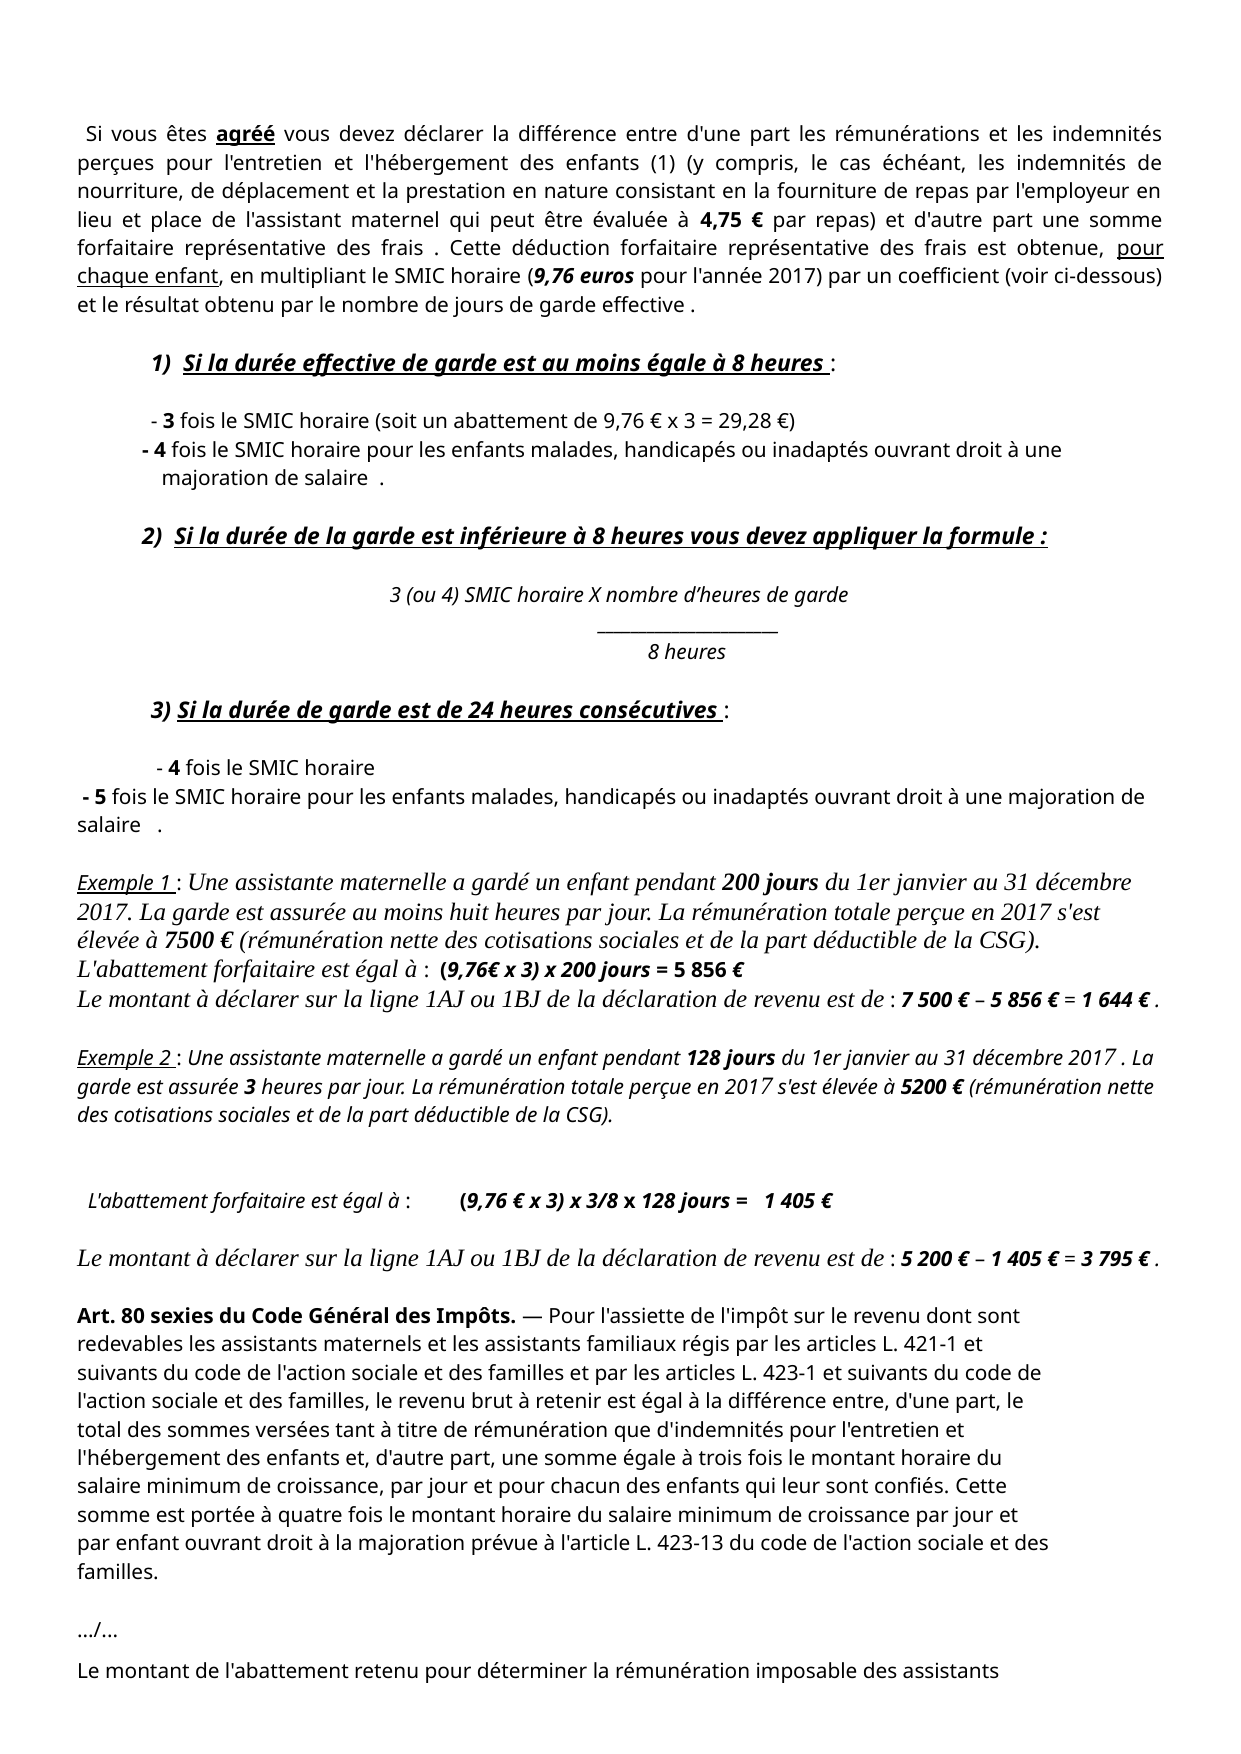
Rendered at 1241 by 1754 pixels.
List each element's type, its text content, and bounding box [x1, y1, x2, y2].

text - 5 fois le SMIC horaire pour les enfants malades, handicapés ou inadaptés ouvrant droit à une majoration de salaire . [77, 782, 1163, 839]
text - 4 fois le SMIC horaire [77, 753, 1163, 782]
text Le montant à déclarer sur la ligne 1AJ ou 1BJ de la déclaration de revenu est de : 7 500 € – 5 856 € = 1 644 € . [77, 984, 1163, 1013]
text Si vous êtes agréé vous devez déclarer la différence entre d'une part les rémunérations et les indemnités perçues pour l'entretien et l'hébergement des enfants (1) (y compris, le cas échéant, les indemnités de nourriture, de déplacement et la prestation en nature consistant en la fourniture de repas par l'employeur en lieu et place de l'assistant maternel qui peut être évaluée à 4,75 € par repas) et d'autre part une somme forfaitaire représentative des frais . Cette déduction forfaitaire représentative des frais est obtenue, pour chaque enfant, en multipliant le SMIC horaire (9,76 euros pour l'année 2017) par un coefficient (voir ci-dessous) et le résultat obtenu par le nombre de jours de garde effective . [77, 119, 1163, 318]
text 8 heures [77, 637, 1163, 665]
text - 4 fois le SMIC horaire pour les enfants malades, handicapés ou inadaptés ouvrant droit à une majoration de salaire . [77, 435, 1163, 492]
text Le montant à déclarer sur la ligne 1AJ ou 1BJ de la déclaration de revenu est de : 5 200 € – 1 405 € = 3 795 € . [77, 1214, 1163, 1272]
text - 3 fois le SMIC horaire (soit un abattement de 9,76 € x 3 = 29,28 €) [77, 407, 1163, 435]
text 2) Si la durée de la garde est inférieure à 8 heures vous devez appliquer la formule : [77, 520, 1163, 552]
table_header Art. 80 sexies du Code Général des Impôts. — Pour l'assiette de l'impôt sur le revenu dont sont redevables les assistants maternels et les assistants familiaux régis par les articles L. 421-1 et suivants du code de l'action sociale et des familles et par les articles L. 423-1 et suivants du code de l'action sociale et des familles, le revenu brut à retenir est égal à la différence entre, d'une part, le total des sommes versées tant à titre de rémunération que d'indemnités pour l'entretien et l'hébergement des enfants et, d'autre part, une somme égale à trois fois le montant horaire du salaire minimum de croissance, par jour et pour chacun des enfants qui leur sont confiés. Cette somme est portée à quatre fois le montant horaire du salaire minimum de croissance par jour et par enfant ouvrant droit à la majoration prévue à l'article L. 423-13 du code de l'action sociale et des familles. .../... Le montant de l'abattement retenu pour déterminer la rémunération imposable des assistants [77, 1301, 1057, 1684]
text Exemple 2 : Une assistante maternelle a gardé un enfant pendant 128 jours du 1er janvier au 31 décembre 2017 . La garde est assurée 3 heures par jour. La rémunération totale perçue en 2017 s'est élevée à 5200 € (rémunération nette des cotisations sociales et de la part déductible de la CSG). [77, 1042, 1163, 1158]
text 3) Si la durée de garde est de 24 heures consécutives : [77, 694, 1163, 725]
text ______________________ [77, 608, 1163, 637]
text 1) Si la durée effective de garde est au moins égale à 8 heures : [77, 347, 1163, 378]
text L'abattement forfaitaire est égal à : (9,76 € x 3) x 3/8 x 128 jours = 1 405 € [77, 1186, 1163, 1214]
text Exemple 1 : Une assistante maternelle a gardé un enfant pendant 200 jours du 1er janvier au 31 décembre 2017. La garde est assurée au moins huit heures par jour. La rémunération totale perçue en 2017 s'est élevée à 7500 € (rémunération nette des cotisations sociales et de la part déductible de la CSG). L'abattement forfaitaire est égal à : (9,76€ x 3) x 200 jours = 5 856 € [77, 867, 1163, 984]
text 3 (ou 4) SMIC horaire X nombre d’heures de garde [77, 580, 1163, 608]
